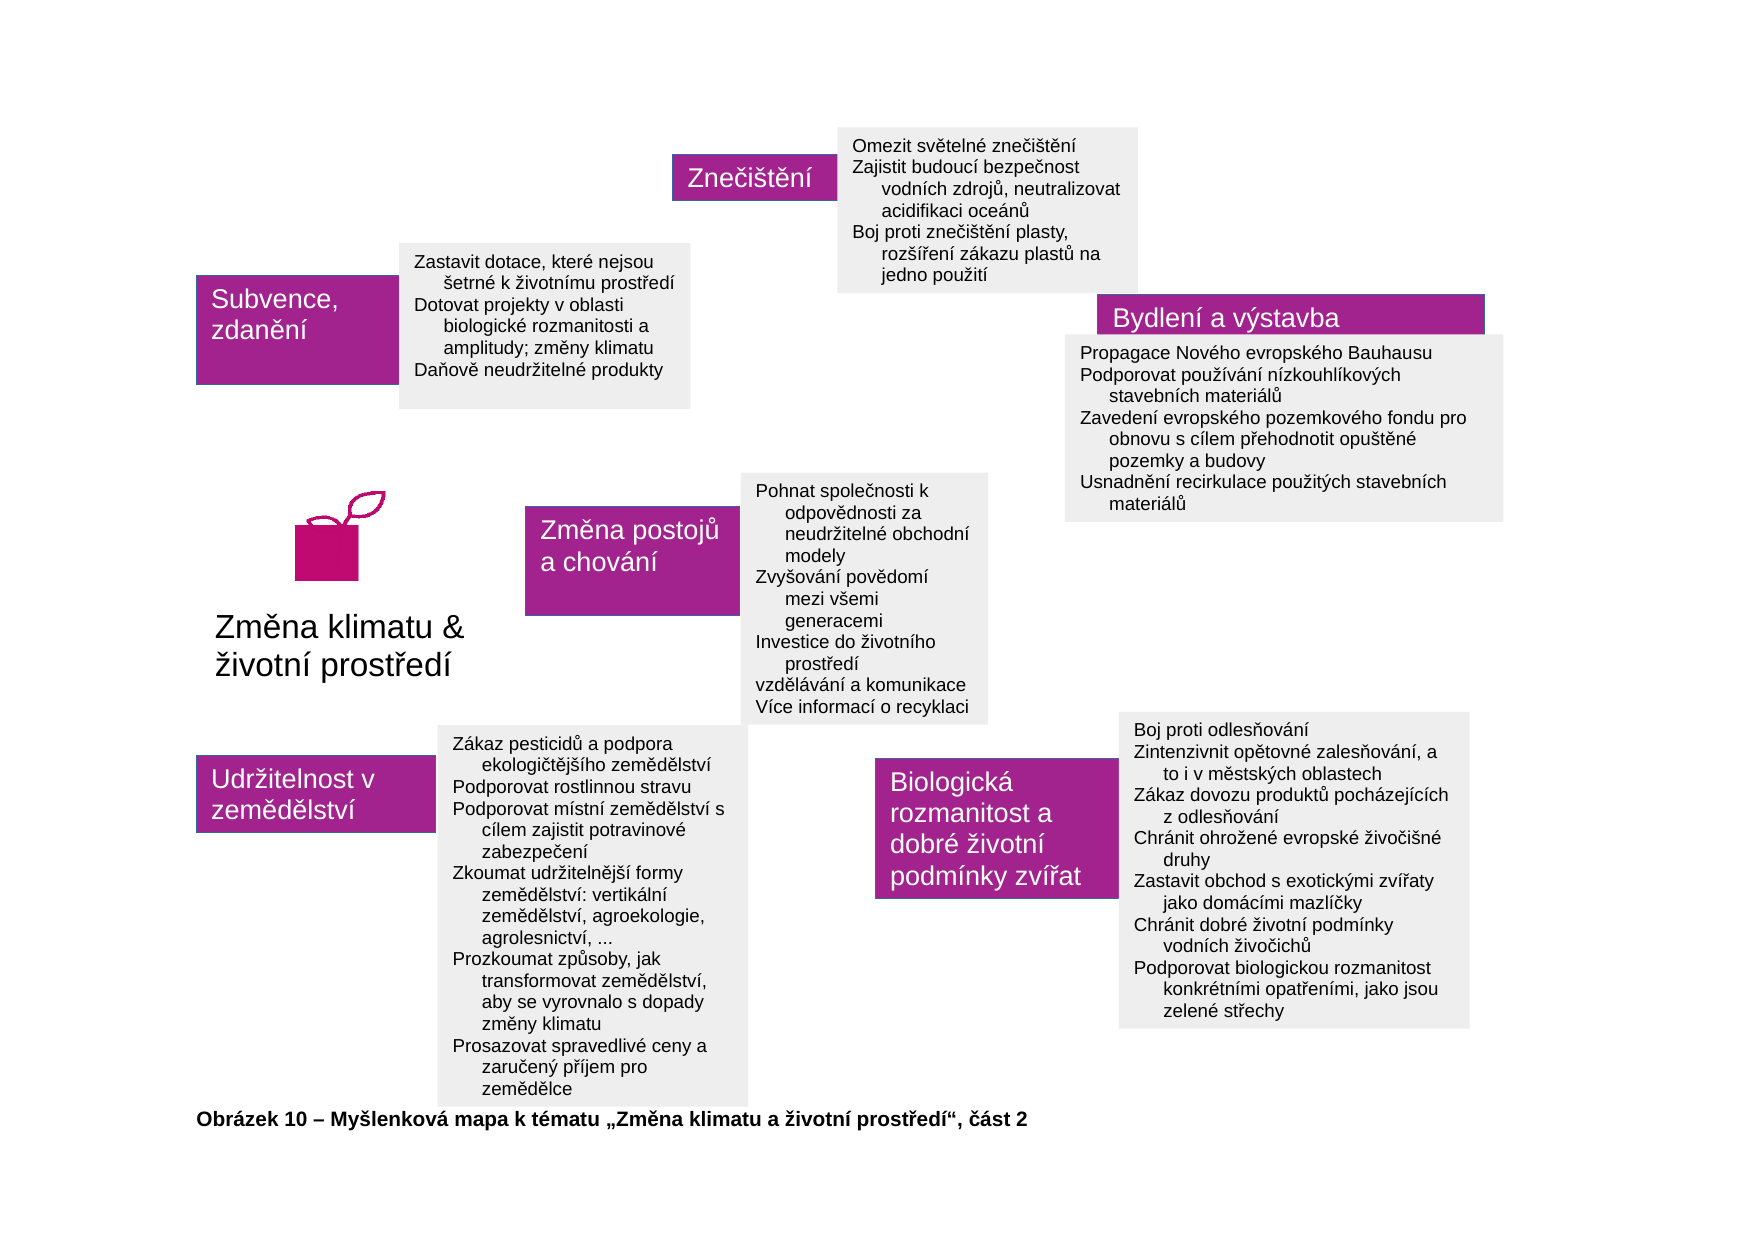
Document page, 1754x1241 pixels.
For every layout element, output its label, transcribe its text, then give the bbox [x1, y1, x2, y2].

picture [278, 480, 402, 583]
text Obrázek 10 – Myšlenková mapa k tématu „Změna klimatu a životní prostředí“, část 2 [196, 140, 1503, 1131]
